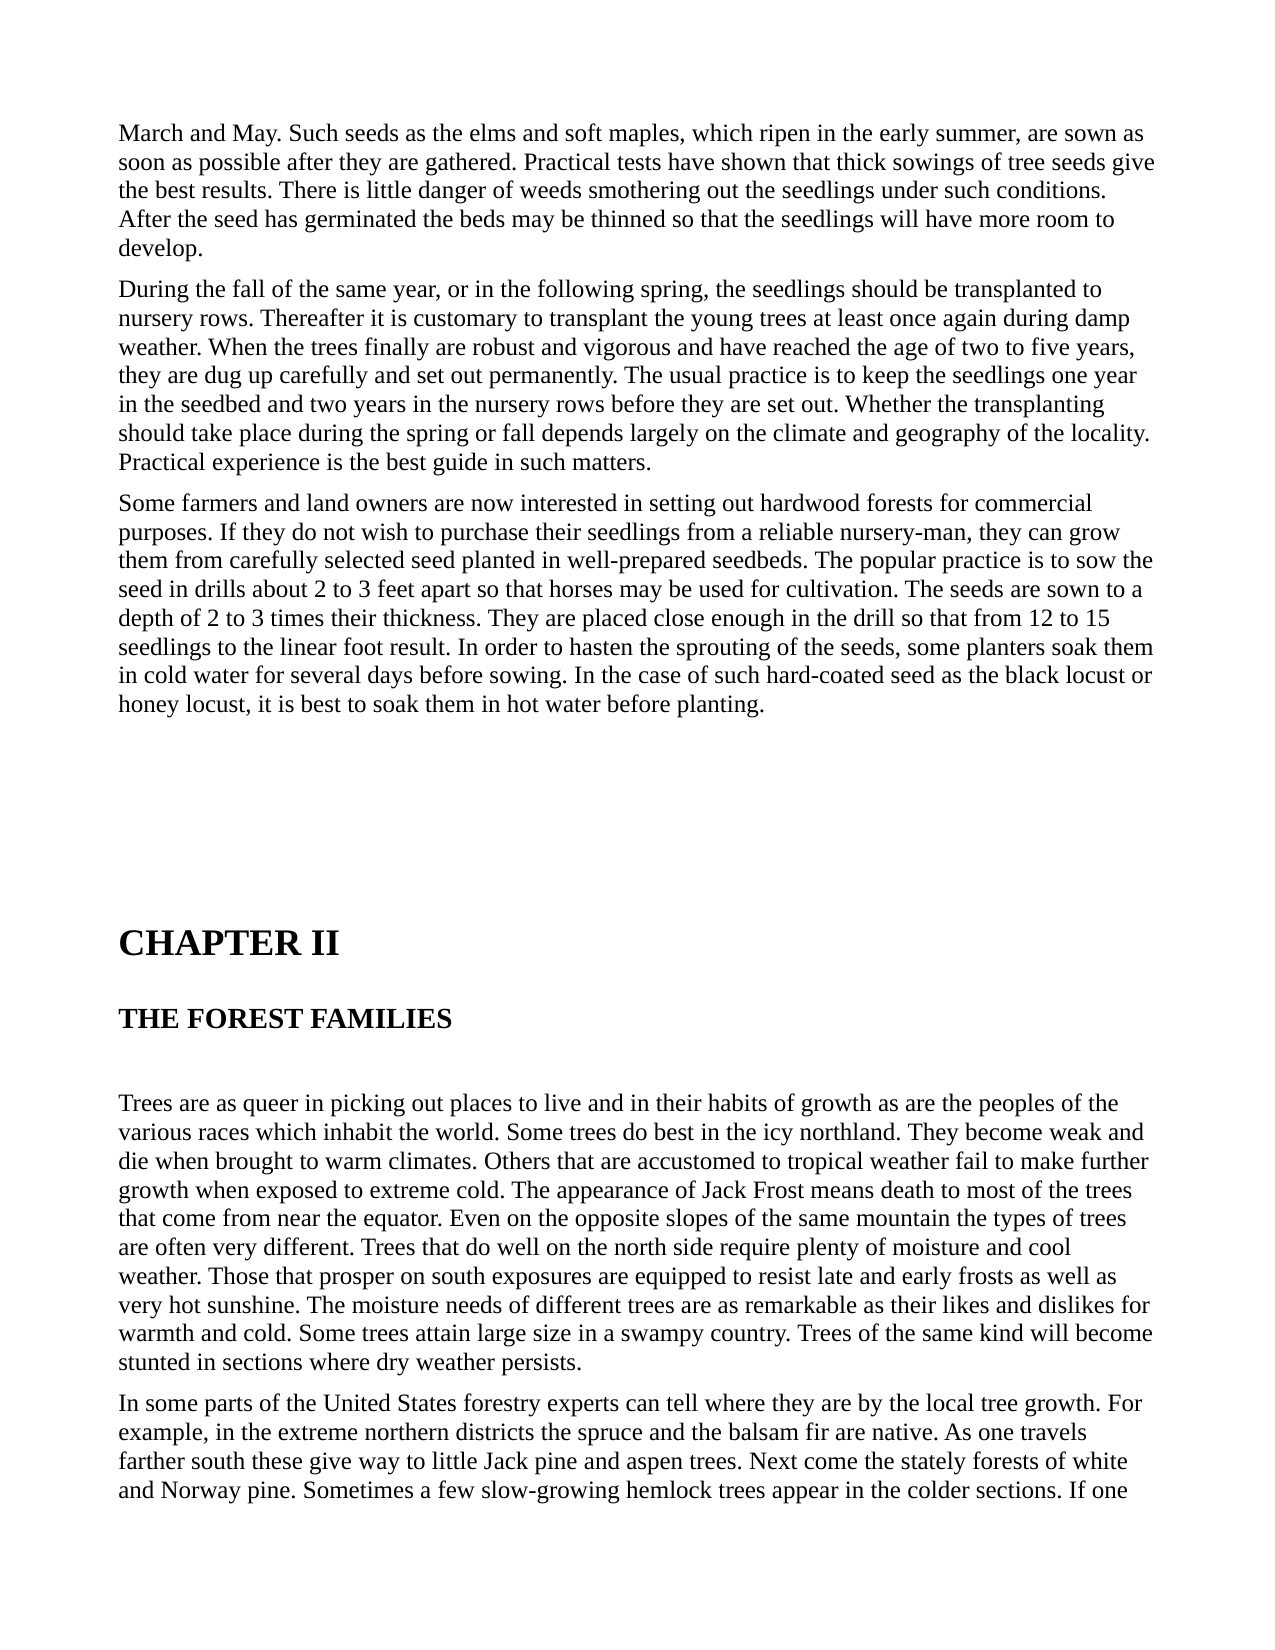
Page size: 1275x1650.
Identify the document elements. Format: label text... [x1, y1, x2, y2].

text During the fall of the same year, or in the following spring, the seedlings should be transplanted to nursery rows. Thereafter it is customary to transplant the young trees at least once again during damp weather. When the trees finally are robust and vigorous and have reached the age of two to five years, they are dug up carefully and set out permanently. The usual practice is to keep the seedlings one year in the seedbed and two years in the nursery rows before they are set out. Whether the transplanting should take place during the spring or fall depends largely on the climate and geography of the locality. Practical experience is the best guide in such matters. [118, 274, 1157, 476]
subtitle THE FOREST FAMILIES [118, 1001, 1157, 1035]
text Trees are as queer in picking out places to live and in their habits of growth as are the peoples of the various races which inhabit the world. Some trees do best in the icy northland. They become weak and die when brought to warm climates. Others that are accustomed to tropical weather fail to make further growth when exposed to extreme cold. The appearance of Jack Frost means death to most of the trees that come from near the equator. Even on the opposite slopes of the same mountain the types of trees are often very different. Trees that do well on the north side require plenty of moisture and cool weather. Those that prosper on south exposures are equipped to resist late and early frosts as well as very hot sunshine. The moisture needs of different trees are as remarkable as their likes and dislikes for warmth and cold. Some trees attain large size in a swampy country. Trees of the same kind will become stunted in sections where dry weather persists. [118, 1088, 1157, 1376]
subtitle CHAPTER II [118, 921, 1157, 964]
text Some farmers and land owners are now interested in setting out hardwood forests for commercial purposes. If they do not wish to purchase their seedlings from a reliable nursery-man, they can grow them from carefully selected seed planted in well-prepared seedbeds. The popular practice is to sow the seed in drills about 2 to 3 feet apart so that horses may be used for cultivation. The seeds are sown to a depth of 2 to 3 times their thickness. They are placed close enough in the drill so that from 12 to 15 seedlings to the linear foot result. In order to hasten the sprouting of the seeds, some planters soak them in cold water for several days before sowing. In the case of such hard-coated seed as the black locust or honey locust, it is best to soak them in hot water before planting. [118, 488, 1157, 718]
text In some parts of the United States forestry experts can tell where they are by the local tree growth. For example, in the extreme northern districts the spruce and the balsam fir are native. As one travels farther south these give way to little Jack pine and aspen trees. Next come the stately forests of white and Norway pine. Sometimes a few slow-growing hemlock trees appear in the colder sections. If one [118, 1388, 1157, 1503]
text March and May. Such seeds as the elms and soft maples, which ripen in the early summer, are sown as soon as possible after they are gathered. Practical tests have shown that thick sowings of tree seeds give the best results. There is little danger of weeds smothering out the seedlings under such conditions. After the seed has germinated the beds may be thinned so that the seedlings will have more room to develop. [118, 118, 1157, 262]
